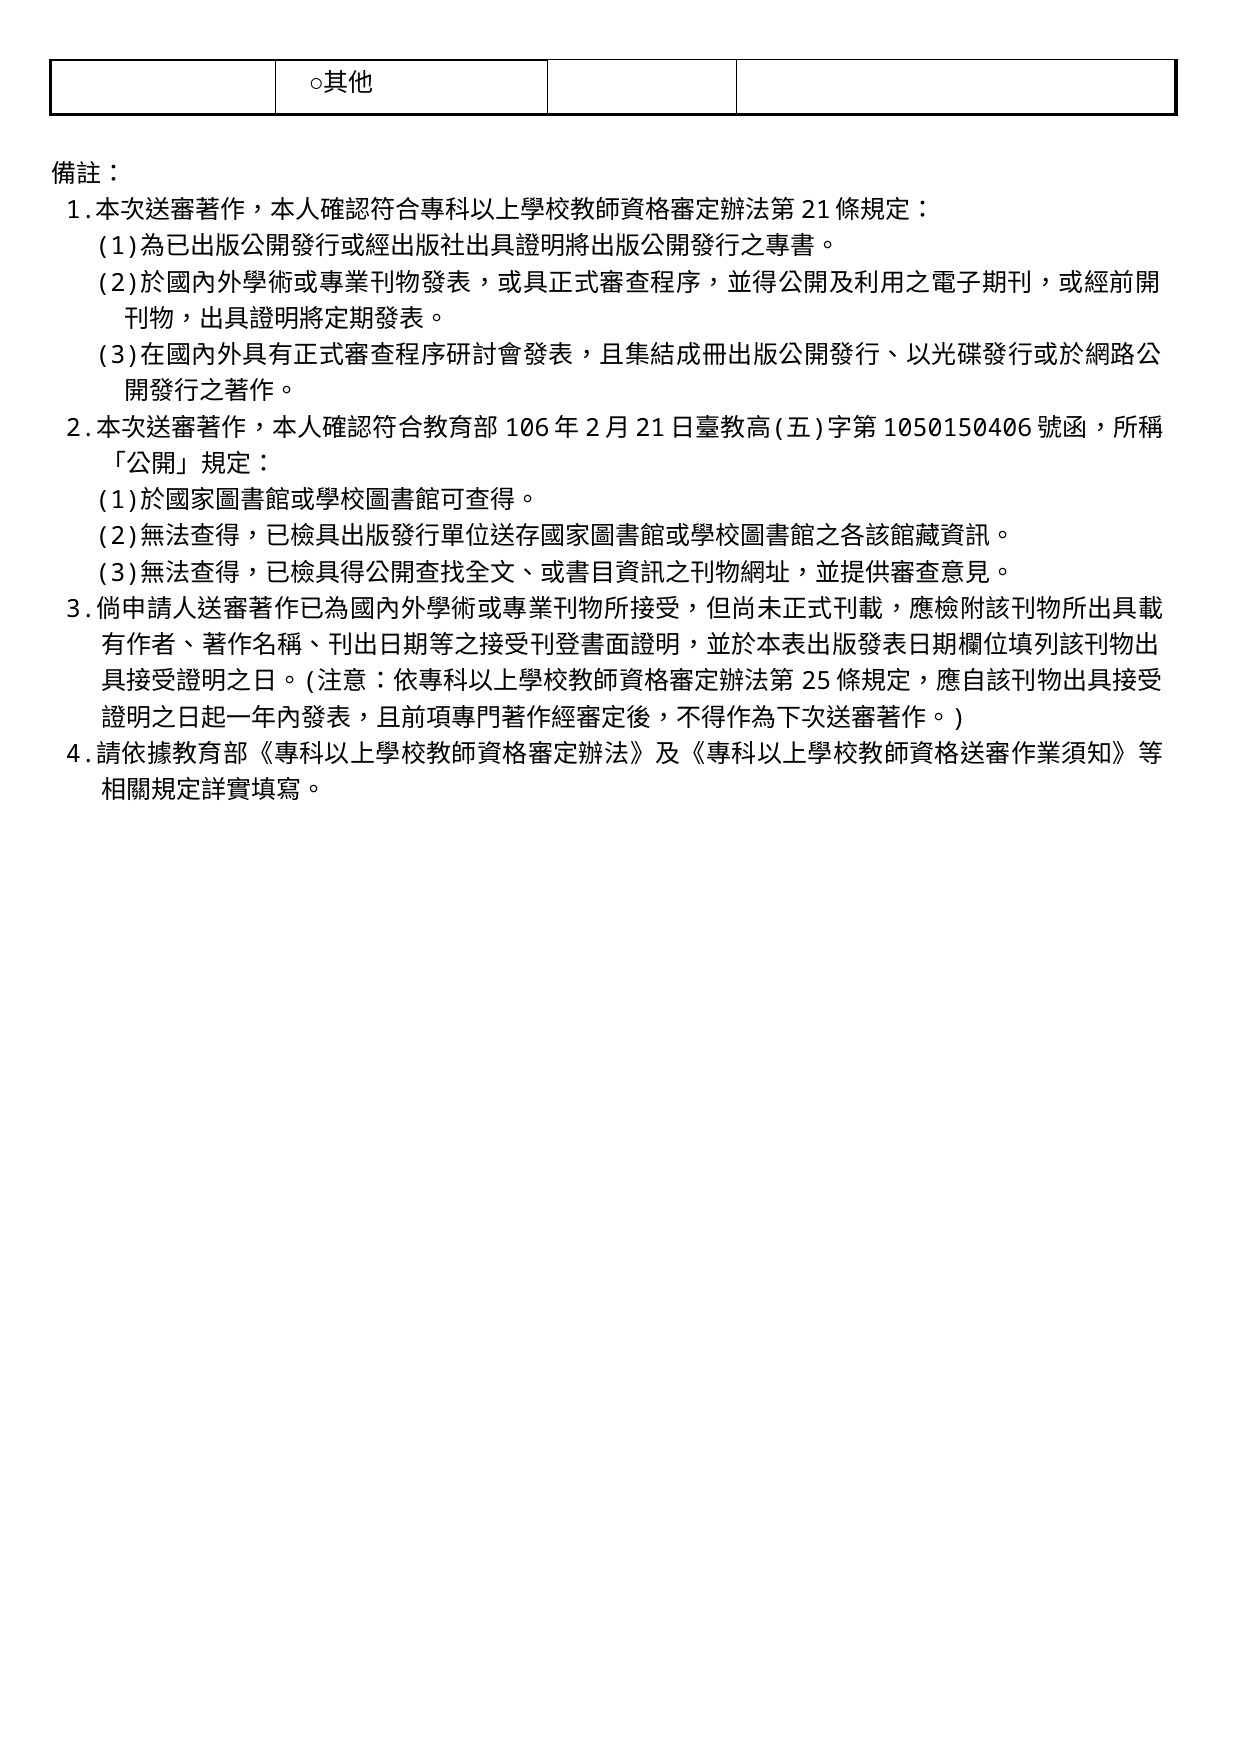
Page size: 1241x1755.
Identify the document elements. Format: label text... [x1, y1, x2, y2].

text (1)於國家圖書館或學校圖書館可查得。 [95, 479, 1163, 516]
text 2.本次送審著作，本人確認符合教育部106年2月21日臺教高(五)字第1050150406號函，所稱「公開」規定： [66, 407, 1163, 479]
text (3)在國內外具有正式審查程序研討會發表，且集結成冊出版公開發行、以光碟發行或於網路公開發行之著作。 [95, 334, 1163, 407]
text 備註： [51, 153, 1163, 189]
table_cell [737, 60, 1174, 113]
table_cell [548, 60, 736, 113]
text 4.請依據教育部《專科以上學校教師資格審定辦法》及《專科以上學校教師資格送審作業須知》等相關規定詳實填寫。 [66, 733, 1163, 806]
text 3.倘申請人送審著作已為國內外學術或專業刊物所接受，但尚未正式刊載，應檢附該刊物所出具載有作者、著作名稱、刊出日期等之接受刊登書面證明，並於本表出版發表日期欄位填列該刊物出具接受證明之日。(注意：依專科以上學校教師資格審定辦法第25條規定，應自該刊物出具接受證明之日起一年內發表，且前項專門著作經審定後，不得作為下次送審著作。) [66, 588, 1163, 733]
table_cell [52, 61, 275, 113]
text 1.本次送審著作，本人確認符合專科以上學校教師資格審定辦法第21條規定： [66, 189, 1163, 226]
text (3)無法查得，已檢具得公開查找全文、或書目資訊之刊物網址，並提供審查意見。 [95, 552, 1163, 588]
table_cell ○其他 [276, 61, 547, 113]
text (1)為已出版公開發行或經出版社出具證明將出版公開發行之專書。 [95, 226, 1163, 262]
text (2)於國內外學術或專業刊物發表，或具正式審查程序，並得公開及利用之電子期刊，或經前開刊物，出具證明將定期發表。 [95, 262, 1163, 334]
text (2)無法查得，已檢具出版發行單位送存國家圖書館或學校圖書館之各該館藏資訊。 [95, 516, 1163, 552]
